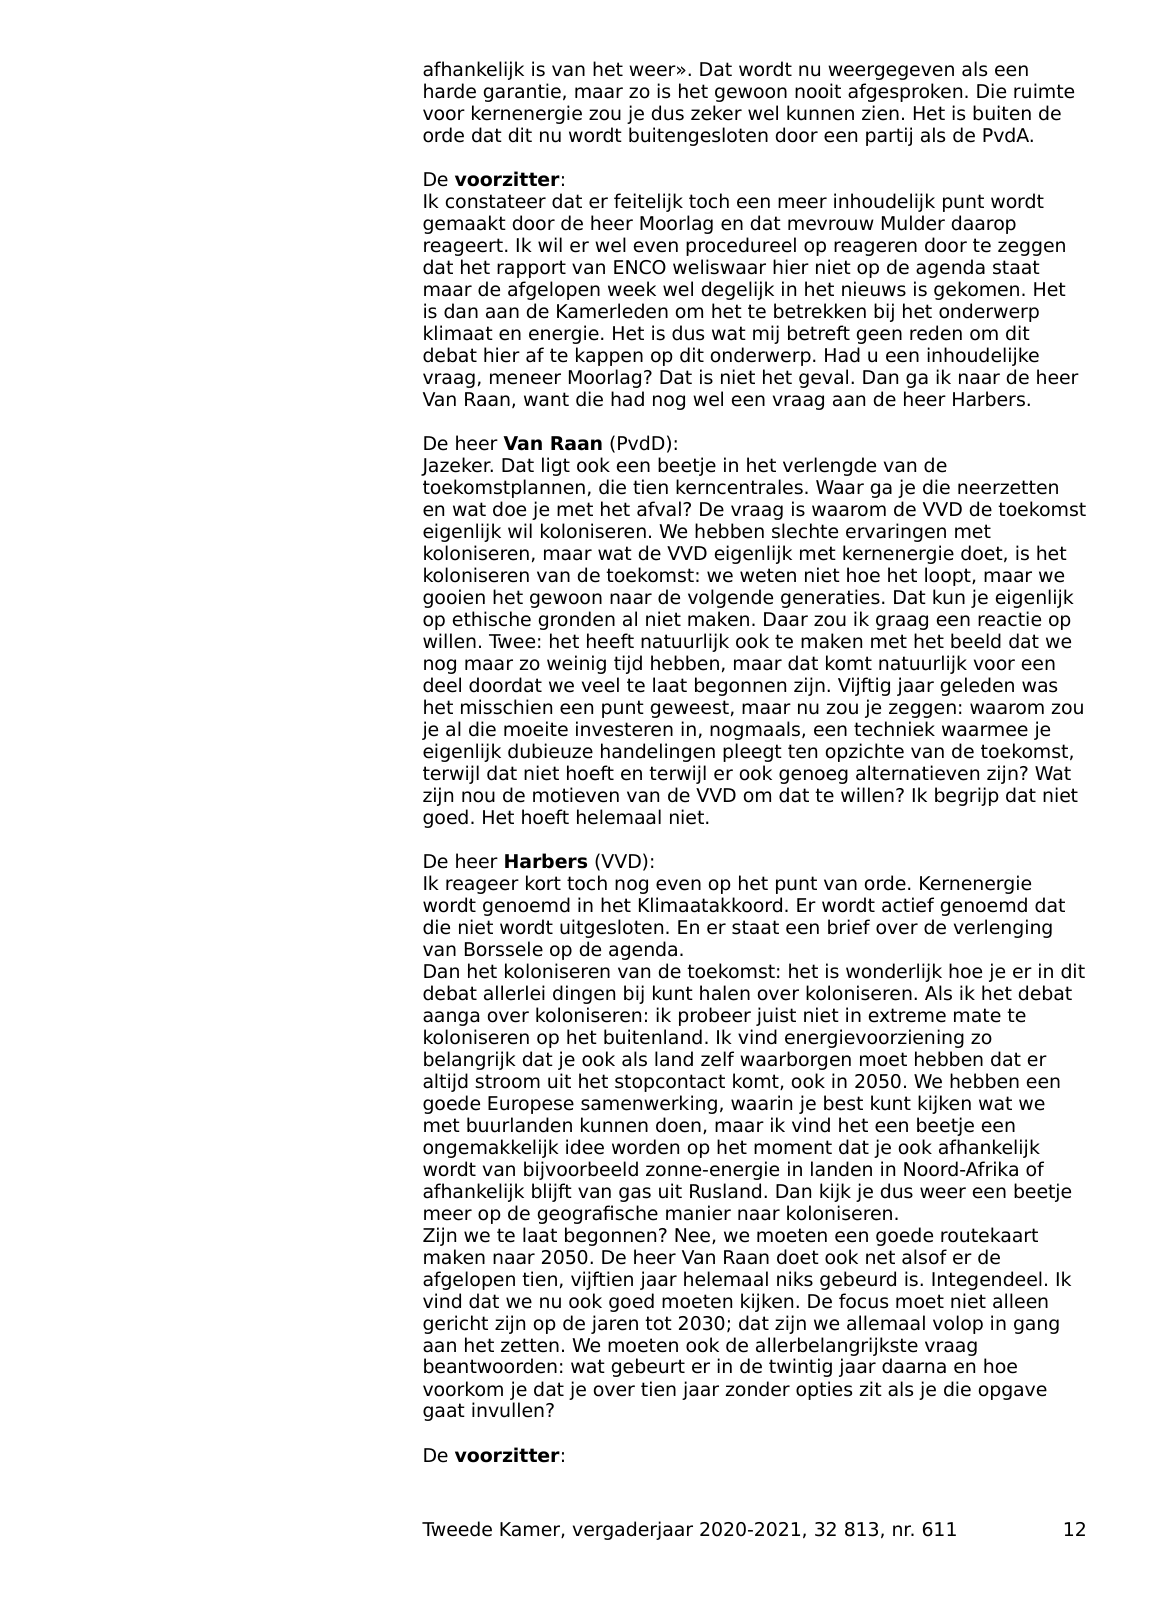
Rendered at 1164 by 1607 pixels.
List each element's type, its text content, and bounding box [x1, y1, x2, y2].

text Ik constateer dat er feitelijk toch een meer inhoudelijk punt wordt gemaakt door de heer Moorlag en dat mevrouw Mulder daarop reageert. Ik wil er wel even procedureel op reageren door te zeggen dat het rapport van ENCO weliswaar hier niet op de agenda staat maar de afgelopen week wel degelijk in het nieuws is gekomen. Het is dan aan de Kamerleden om het te betrekken bij het onderwerp klimaat en energie. Het is dus wat mij betreft geen reden om dit debat hier af te kappen op dit onderwerp. Had u een inhoudelijke vraag, meneer Moorlag? Dat is niet het geval. Dan ga ik naar de heer Van Raan, want die had nog wel een vraag aan de heer Harbers. [422, 191, 1087, 411]
text De voorzitter: [422, 169, 1087, 191]
text De heer Van Raan (PvdD): [422, 433, 1087, 455]
text Dan het koloniseren van de toekomst: het is wonderlijk hoe je er in dit debat allerlei dingen bij kunt halen over koloniseren. Als ik het debat aanga over koloniseren: ik probeer juist niet in extreme mate te koloniseren op het buitenland. Ik vind energievoorziening zo belangrijk dat je ook als land zelf waarborgen moet hebben dat er altijd stroom uit het stopcontact komt, ook in 2050. We hebben een goede Europese samenwerking, waarin je best kunt kijken wat we met buurlanden kunnen doen, maar ik vind het een beetje een ongemakkelijk idee worden op het moment dat je ook afhankelijk wordt van bijvoorbeeld zonne-energie in landen in Noord-Afrika of afhankelijk blijft van gas uit Rusland. Dan kijk je dus weer een beetje meer op de geografische manier naar koloniseren. [422, 961, 1087, 1224]
text Jazeker. Dat ligt ook een beetje in het verlengde van de toekomstplannen, die tien kerncentrales. Waar ga je die neerzetten en wat doe je met het afval? De vraag is waarom de VVD de toekomst eigenlijk wil koloniseren. We hebben slechte ervaringen met koloniseren, maar wat de VVD eigenlijk met kernenergie doet, is het koloniseren van de toekomst: we weten niet hoe het loopt, maar we gooien het gewoon naar de volgende generaties. Dat kun je eigenlijk op ethische gronden al niet maken. Daar zou ik graag een reactie op willen. Twee: het heeft natuurlijk ook te maken met het beeld dat we nog maar zo weinig tijd hebben, maar dat komt natuurlijk voor een deel doordat we veel te laat begonnen zijn. Vijftig jaar geleden was het misschien een punt geweest, maar nu zou je zeggen: waarom zou je al die moeite investeren in, nogmaals, een techniek waarmee je eigenlijk dubieuze handelingen pleegt ten opzichte van de toekomst, terwijl dat niet hoeft en terwijl er ook genoeg alternatieven zijn? Wat zijn nou de motieven van de VVD om dat te willen? Ik begrijp dat niet goed. Het hoeft helemaal niet. [422, 455, 1087, 829]
text De heer Harbers (VVD): [422, 851, 1087, 873]
text Zijn we te laat begonnen? Nee, we moeten een goede routekaart maken naar 2050. De heer Van Raan doet ook net alsof er de afgelopen tien, vijftien jaar helemaal niks gebeurd is. Integendeel. Ik vind dat we nu ook goed moeten kijken. De focus moet niet alleen gericht zijn op de jaren tot 2030; dat zijn we allemaal volop in gang aan het zetten. We moeten ook de allerbelangrijkste vraag beantwoorden: wat gebeurt er in de twintig jaar daarna en hoe voorkom je dat je over tien jaar zonder opties zit als je die opgave gaat invullen? [422, 1224, 1087, 1422]
text afhankelijk is van het weer». Dat wordt nu weergegeven als een harde garantie, maar zo is het gewoon nooit afgesproken. Die ruimte voor kernenergie zou je dus zeker wel kunnen zien. Het is buiten de orde dat dit nu wordt buitengesloten door een partij als de PvdA. [422, 59, 1087, 147]
text De voorzitter: [422, 1444, 1087, 1467]
text Ik reageer kort toch nog even op het punt van orde. Kernenergie wordt genoemd in het Klimaatakkoord. Er wordt actief genoemd dat die niet wordt uitgesloten. En er staat een brief over de verlenging van Borssele op de agenda. [422, 873, 1087, 961]
